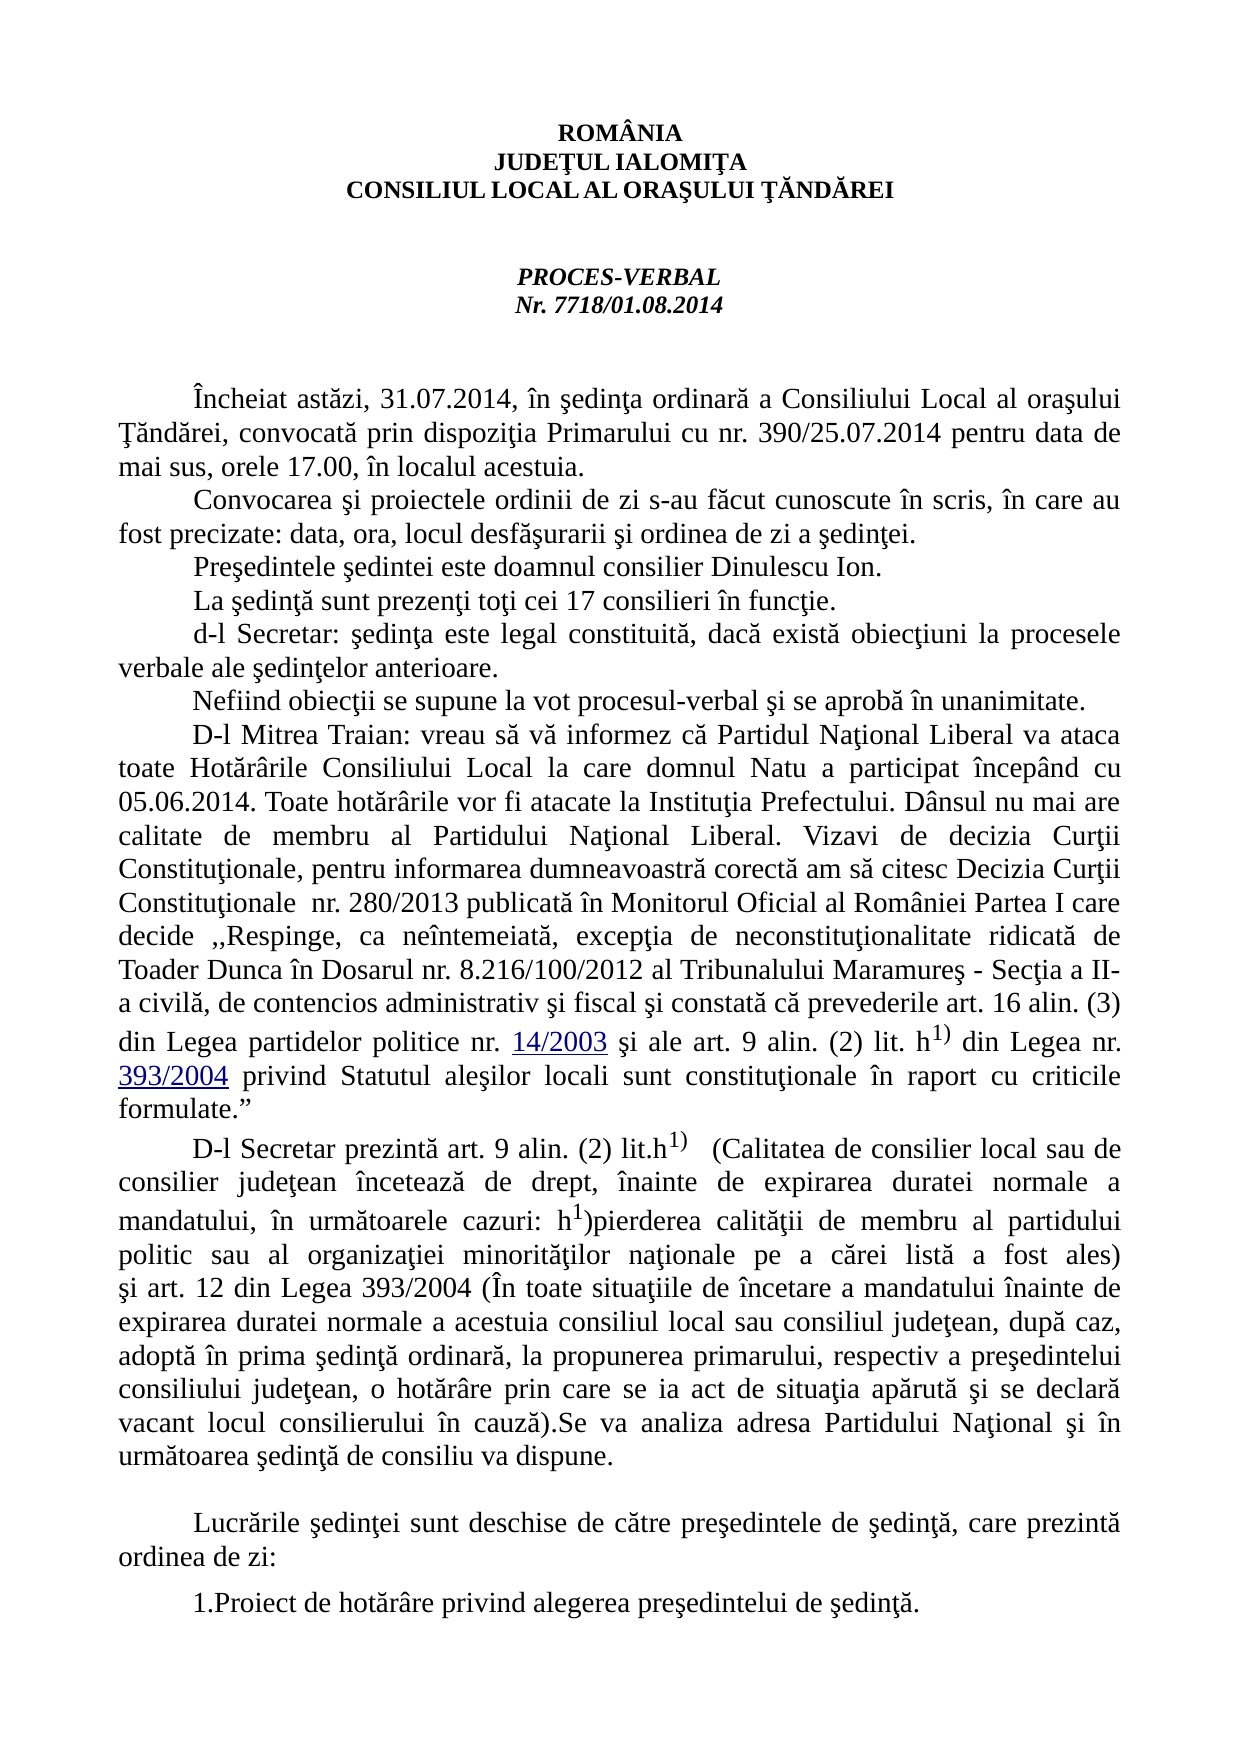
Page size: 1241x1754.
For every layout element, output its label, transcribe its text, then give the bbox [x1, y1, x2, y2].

text D-l Secretar prezintă art. 9 alin. (2) lit.h1) (Calitatea de consilier local sau de consilier judeţean încetează de drept, înainte de expirarea duratei normale a mandatului, în următoarele cazuri: h1)pierderea calităţii de membru al partidului politic sau al organizaţiei minorităţilor naţionale pe a cărei listă a fost ales) şi art. 12 din Legea 393/2004 (În toate situaţiile de încetare a mandatului înainte de expirarea duratei normale a acestuia consiliul local sau consiliul judeţean, după caz, adoptă în prima şedinţă ordinară, la propunerea primarului, respectiv a preşedintelui consiliului judeţean, o hotărâre prin care se ia act de situaţia apărută şi se declară vacant locul consilierului în cauză).Se va analiza adresa Partidului Naţional şi în următoarea şedinţă de consiliu va dispune. [118, 1125, 1122, 1472]
text Nr. 7718/01.08.2014 [118, 291, 1122, 319]
text La şedinţă sunt prezenţi toţi cei 17 consilieri în funcţie. [118, 583, 1122, 616]
text Lucrările şedinţei sunt deschise de către preşedintele de şedinţă, care prezintă ordinea de zi: [118, 1505, 1122, 1572]
text Nefiind obiecţii se supune la vot procesul-verbal şi se aprobă în unanimitate. [118, 683, 1122, 717]
text CONSILIUL LOCAL AL ORAŞULUI ŢĂNDĂREI [118, 176, 1122, 204]
text ROMÂNIA [118, 118, 1122, 147]
text Încheiat astăzi, 31.07.2014, în şedinţa ordinară a Consiliului Local al oraşului Ţăndărei, convocată prin dispoziţia Primarului cu nr. 390/25.07.2014 pentru data de mai sus, orele 17.00, în localul acestuia. [118, 382, 1122, 482]
text PROCES-VERBAL [118, 262, 1122, 291]
text D-l Mitrea Traian: vreau să vă informez că Partidul Naţional Liberal va ataca toate Hotărârile Consiliului Local la care domnul Natu a participat începând cu 05.06.2014. Toate hotărârile vor fi atacate la Instituţia Prefectului. Dânsul nu mai are calitate de membru al Partidului Naţional Liberal. Vizavi de decizia Curţii Constituţionale, pentru informarea dumneavoastră corectă am să citesc Decizia Curţii Constituţionale nr. 280/2013 publicată în Monitorul Oficial al României Partea I care decide ,,Respinge, ca neîntemeiată, excepţia de neconstituţionalitate ridicată de Toader Dunca în Dosarul nr. 8.216/100/2012 al Tribunalului Maramureş - Secţia a II-a civilă, de contencios administrativ şi fiscal şi constată că prevederile art. 16 alin. (3) din Legea partidelor politice nr. 14/2003 şi ale art. 9 alin. (2) lit. h1) din Legea nr. 393/2004 privind Statutul aleşilor locali sunt constituţionale în raport cu criticile formulate.” [118, 717, 1122, 1125]
text Preşedintele şedintei este doamnul consilier Dinulescu Ion. [118, 549, 1122, 583]
text d-l Secretar: şedinţa este legal constituită, dacă există obiecţiuni la procesele verbale ale şedinţelor anterioare. [118, 616, 1122, 683]
text JUDEŢUL IALOMIŢA [118, 147, 1122, 176]
text Convocarea şi proiectele ordinii de zi s-au făcut cunoscute în scris, în care au fost precizate: data, ora, locul desfăşurarii şi ordinea de zi a şedinţei. [118, 482, 1122, 549]
text 1.Proiect de hotărâre privind alegerea preşedintelui de şedinţă. [118, 1585, 1122, 1618]
